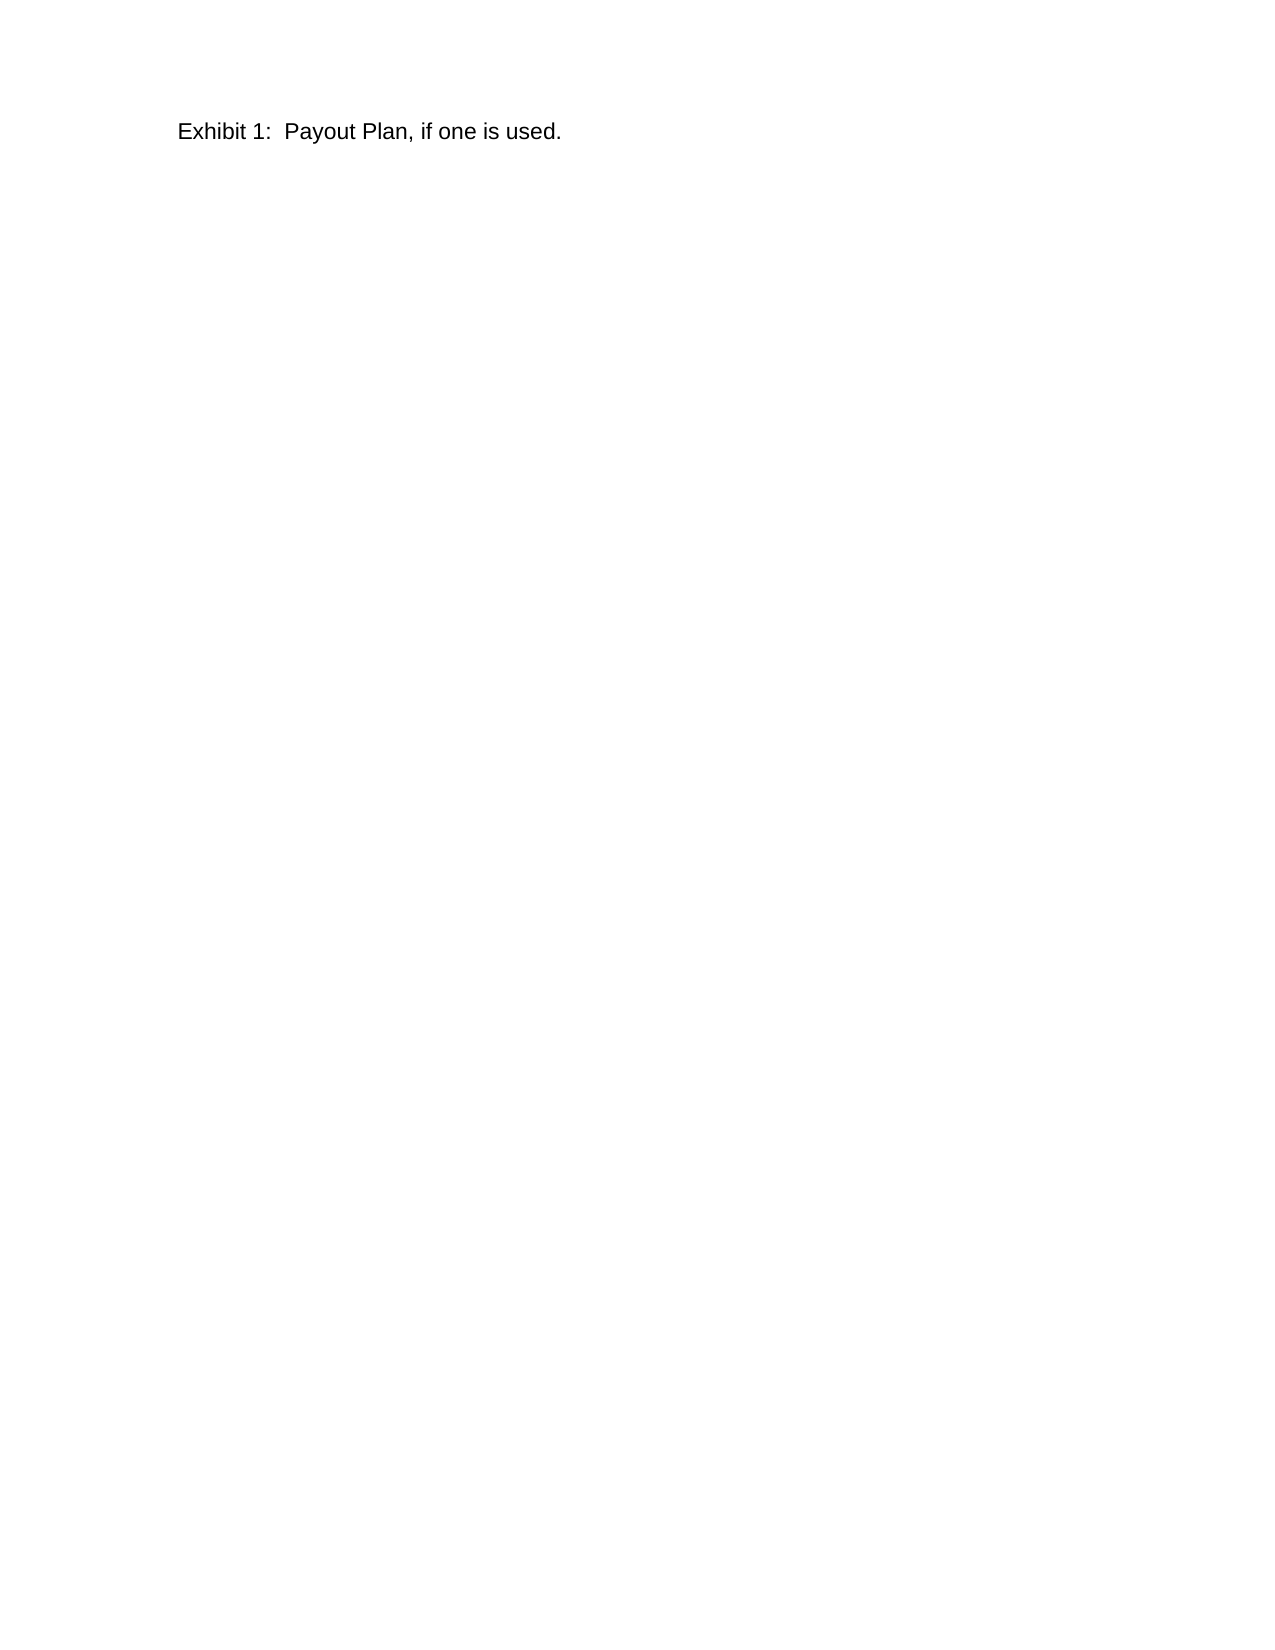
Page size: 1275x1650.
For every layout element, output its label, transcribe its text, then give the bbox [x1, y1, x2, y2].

text Exhibit 1: Payout Plan, if one is used. [177, 118, 1186, 144]
